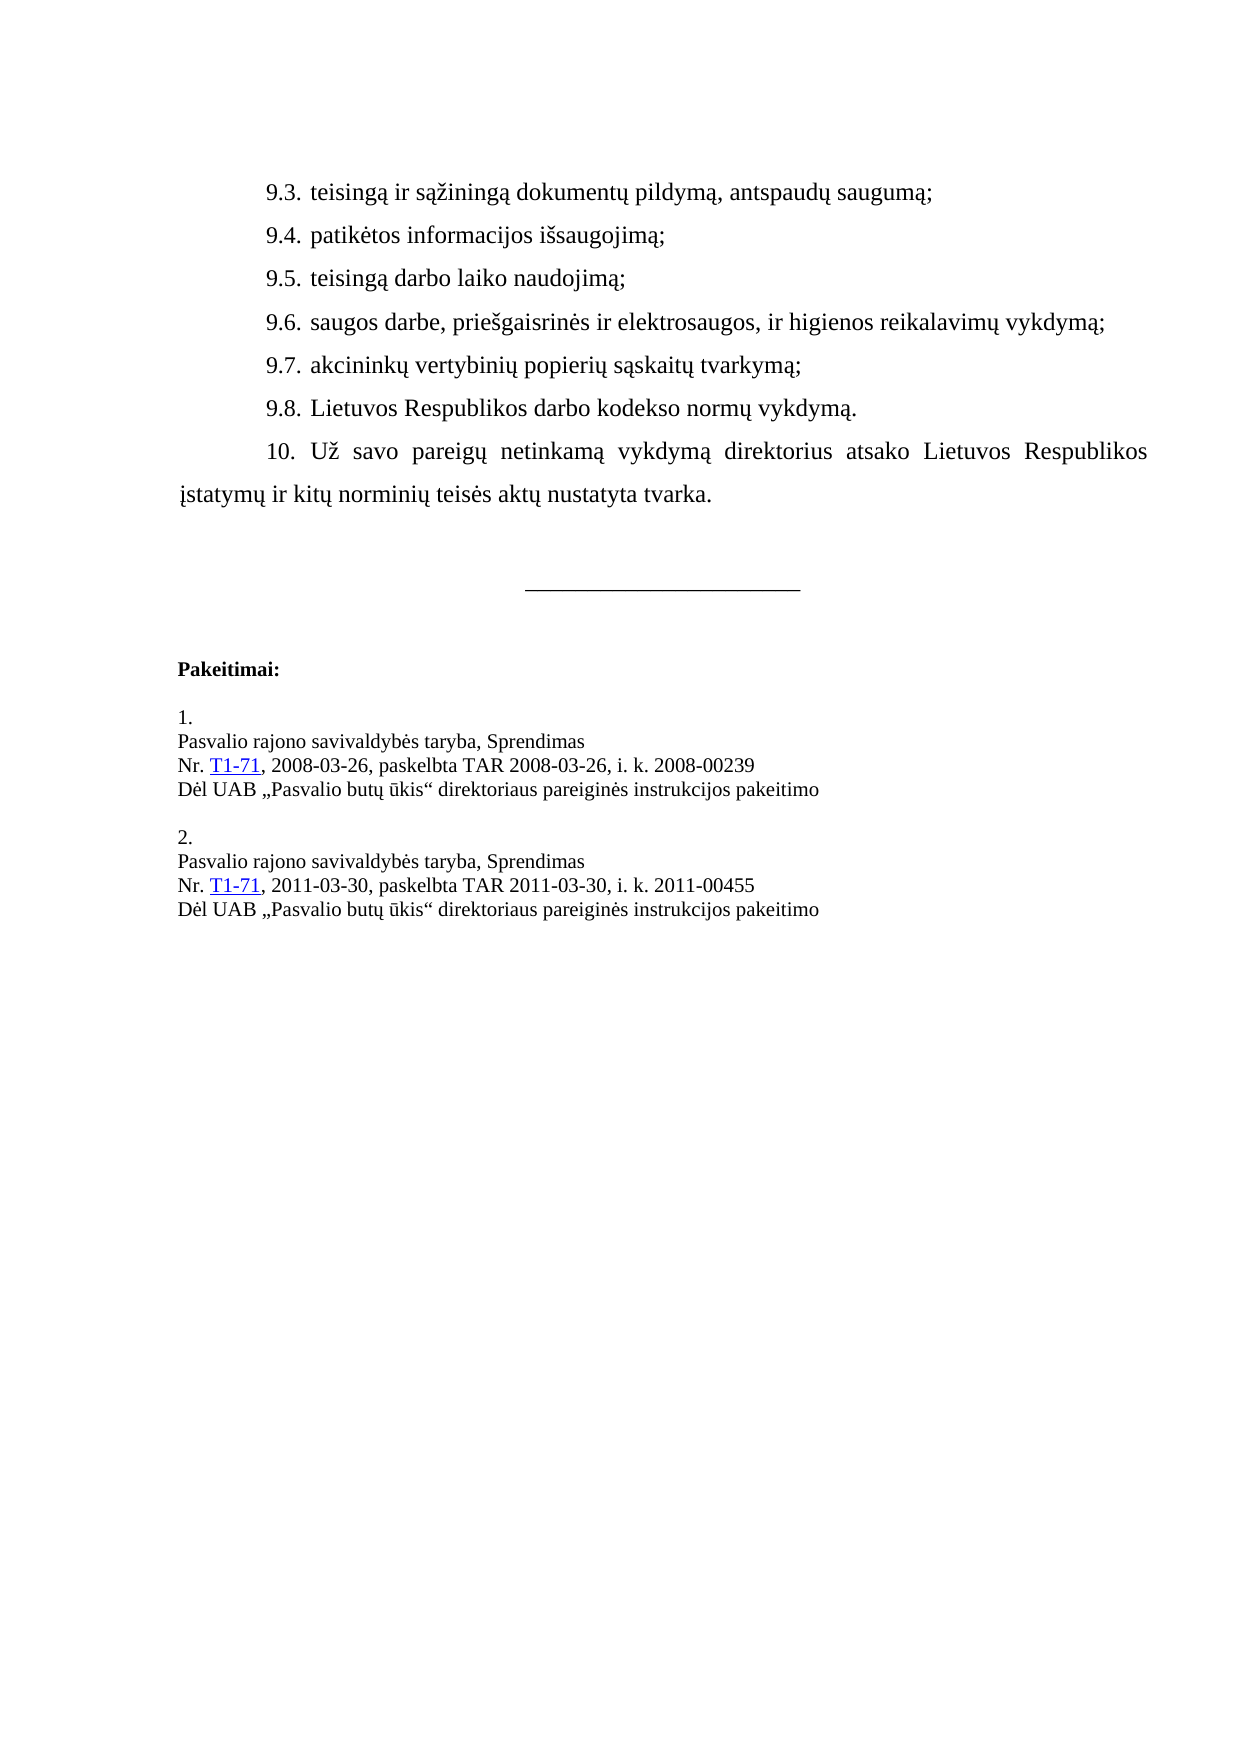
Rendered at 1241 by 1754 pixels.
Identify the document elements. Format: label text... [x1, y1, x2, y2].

text Nr. T1-71, 2008-03-26, paskelbta TAR 2008-03-26, i. k. 2008-00239 [177, 753, 1181, 777]
text Dėl UAB „Pasvalio butų ūkis“ direktoriaus pareiginės instrukcijos pakeitimo [177, 897, 1181, 921]
text Dėl UAB „Pasvalio butų ūkis“ direktoriaus pareiginės instrukcijos pakeitimo [177, 777, 1181, 801]
text 9.6. saugos darbe, priešgaisrinės ir elektrosaugos, ir higienos reikalavimų vykdymą; [179, 307, 1181, 335]
text 10. Už savo pareigų netinkamą vykdymą direktorius atsako Lietuvos Respublikos įstatymų ir kitų norminių teisės aktų nustatyta tvarka. [179, 436, 1148, 508]
text 9.3. teisingą ir sąžiningą dokumentų pildymą, antspaudų saugumą; [179, 177, 1181, 206]
text Pasvalio rajono savivaldybės taryba, Sprendimas [177, 849, 1181, 873]
text 9.5. teisingą darbo laiko naudojimą; [179, 263, 1181, 292]
text 2. [177, 825, 1181, 849]
text 1. [177, 705, 1181, 729]
text 9.7. akcininkų vertybinių popierių sąskaitų tvarkymą; [179, 350, 1181, 378]
text Nr. T1-71, 2011-03-30, paskelbta TAR 2011-03-30, i. k. 2011-00455 [177, 873, 1181, 897]
text 9.8. Lietuvos Respublikos darbo kodekso normų vykdymą. [179, 393, 1181, 422]
text 9.4. patikėtos informacijos išsaugojimą; [179, 220, 1181, 249]
text ______________________ [177, 565, 1148, 594]
text Pasvalio rajono savivaldybės taryba, Sprendimas [177, 729, 1181, 753]
text Pakeitimai: [177, 657, 1181, 681]
